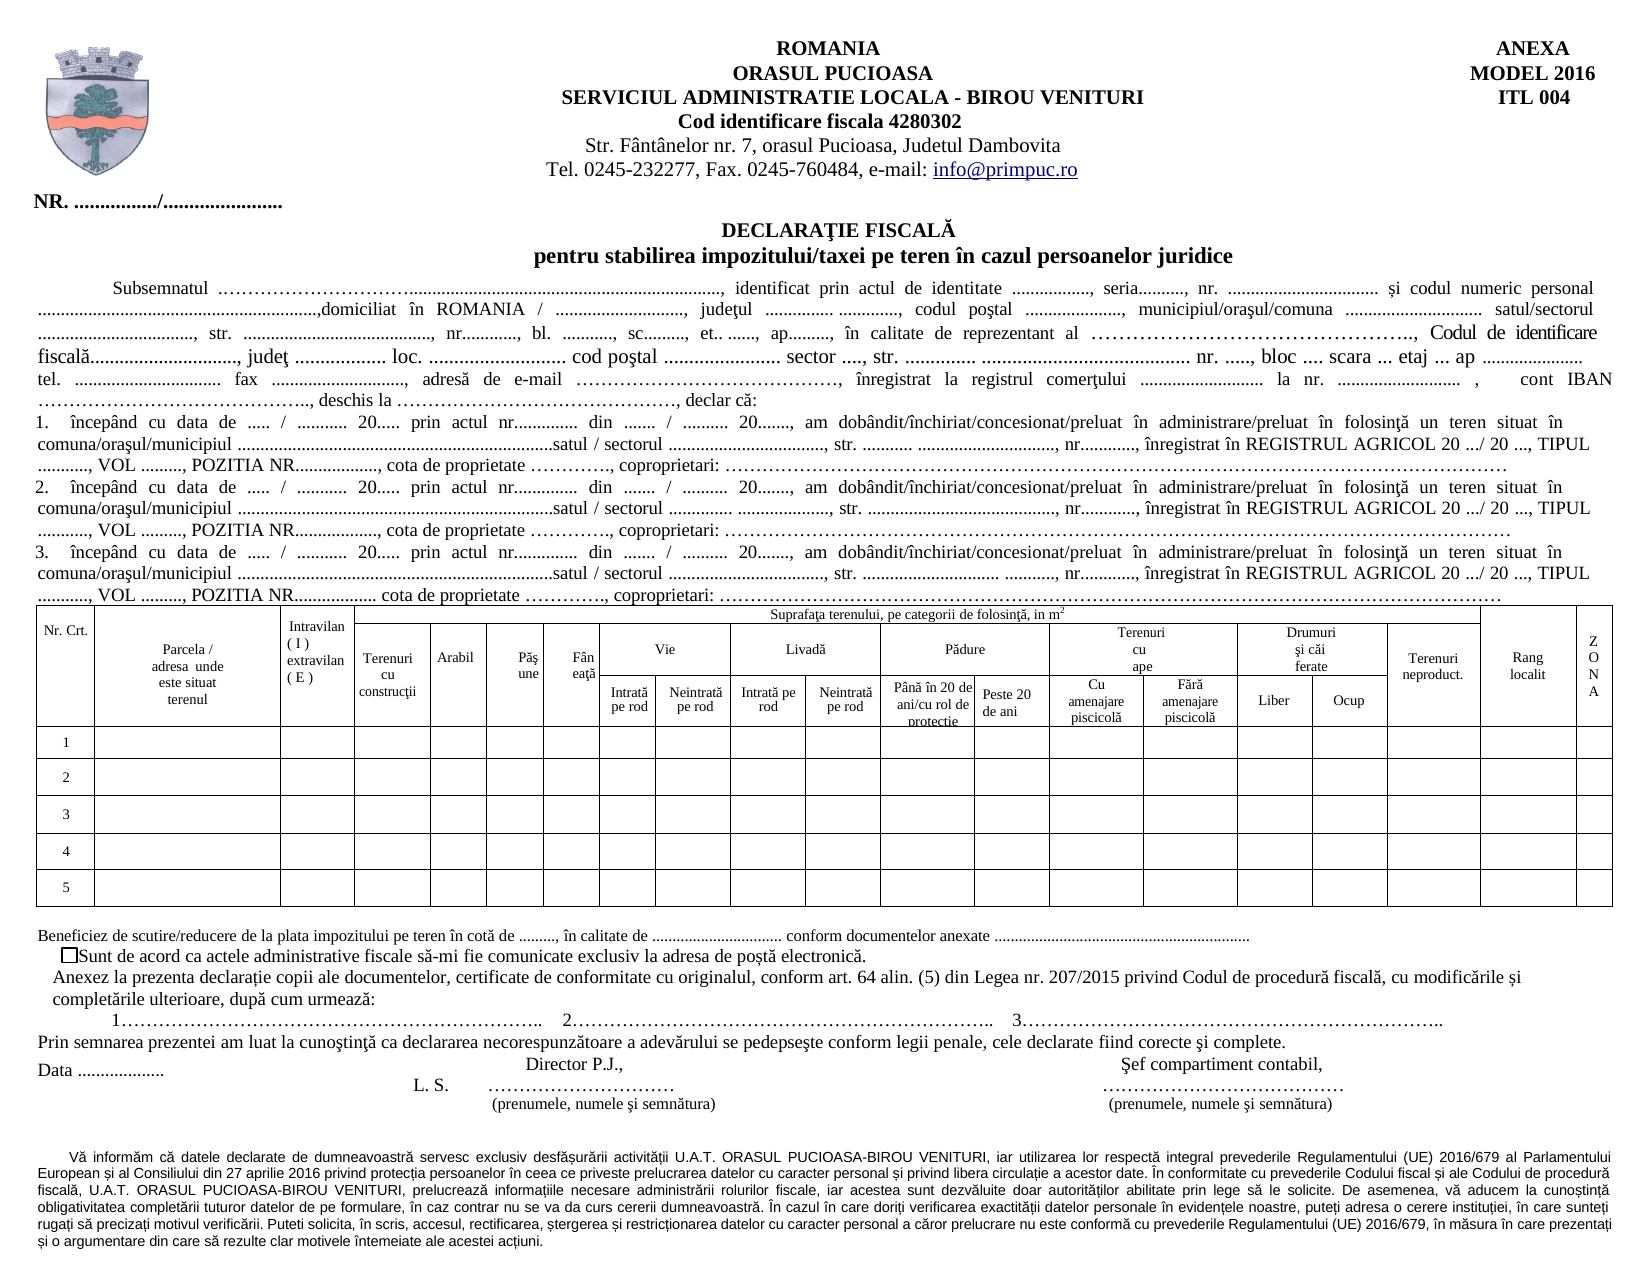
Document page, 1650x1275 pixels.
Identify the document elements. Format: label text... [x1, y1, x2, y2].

table_cell [975, 870, 1049, 906]
text .............................................................,domiciliat în ROMANIA / ............................, judeţul ............... ............., codul poştal ....................., municipiul/oraşul/comuna .............................. satul/sectorul [37, 298, 1625, 320]
table_cell [1238, 727, 1312, 757]
table_cell [355, 834, 430, 869]
list începând cu data de ..... / ........... 20..... prin actul nr.............. din ....... / .......... 20......., am dobândit/închiriat/concesionat/preluat în administrare/preluat în folosinţă un teren situat în comuna/oraşul/municipiul .....................................................................satul / sectorul .................................., str. ........... .............................., nr............, înregistrat în REGISTRUL AGRICOL 20 .../ 20 ..., TIPUL [21, 411, 1609, 454]
text ..........., VOL ........., POZITIA NR.................., cota de proprietate …………., coproprietari: ……………………………………………………………………………………………………………… [37, 519, 1625, 541]
table_header Data ................... [32, 1056, 289, 1075]
table_cell [431, 727, 486, 757]
table_cell [431, 759, 486, 795]
table_cell [1313, 727, 1387, 757]
table_cell [600, 796, 655, 833]
table_cell [431, 834, 486, 869]
text ..........., VOL ........., POZITIA NR.................. cota de proprietate …………., coproprietari: ……………………………………………………………………………………………………………… [37, 584, 1625, 605]
table_cell [1144, 834, 1237, 869]
table_cell [281, 870, 354, 906]
table_cell [1577, 727, 1612, 757]
text Sunt de acord ca actele administrative fiscale să-mi fie comunicate exclusiv la adresa de poștă electronică. [60, 945, 1625, 966]
table_cell [656, 870, 730, 906]
table_cell [1050, 870, 1143, 906]
table_cell [806, 796, 880, 833]
text Subsemnatul .…………………………...................................................................., identificat prin actul de identitate ................., seria.........., nr. ................................. și codul numeric personal [112, 277, 1625, 298]
text Anexez la prezenta declarație copii ale documentelor, certificate de conformitate cu originalul, conform art. 64 alin. (5) din Legea nr. 207/2015 privind Codul de procedură fiscală, cu modificările și completările ulterioare, după cum urmează: [52, 966, 1609, 1009]
table_cell [656, 796, 730, 833]
table_cell [731, 796, 805, 833]
table_cell [281, 759, 354, 795]
table_cell [431, 870, 486, 906]
table_cell [1313, 834, 1387, 869]
table_cell Până în 20 de ani/cu rol de protecţie [881, 676, 974, 726]
table_cell [1481, 796, 1576, 833]
table_cell 3 [37, 796, 94, 833]
table_cell Cu amenajare piscicolă [1050, 676, 1143, 726]
table_cell [1144, 727, 1237, 757]
table_cell [1238, 759, 1312, 795]
table_cell ………………………… (prenumele, numele şi semnătura) [468, 1075, 910, 1114]
text SERVICIUL ADMINISTRATIE LOCALA - BIROU VENITURI ITL 004 [149, 85, 1625, 109]
table_cell [806, 834, 880, 869]
text .................................., str. ........................................., nr............, bl. ..........., sc........., et.. ......, ap........., în calitate de reprezentant al ……………………………………….., Codul de identificare [37, 320, 1625, 344]
text pentru stabilirea impozitului/taxei pe teren în cazul persoanelor juridice [502, 242, 1264, 269]
table_cell [1388, 796, 1480, 833]
table_cell [1050, 727, 1143, 757]
table_cell [881, 759, 974, 795]
table_cell [975, 834, 1049, 869]
table_cell [656, 759, 730, 795]
table_cell [355, 759, 430, 795]
table_cell [975, 796, 1049, 833]
table_cell [544, 796, 599, 833]
table_cell [1388, 870, 1480, 906]
table_header Z O N A [1577, 606, 1612, 726]
text fiscală.............................., judeţ .................. loc. ........................... cod poştal ....................... sector ...., str. .............. ......................................... nr. ....., bloc .... scara ... etaj ... ap ...................... [37, 344, 1625, 368]
text Vă informăm că datele declarate de dumneavoastră servesc exclusiv desfășurării activității U.A.T. ORASUL PUCIOASA-BIROU VENITURI, iar utilizarea lor respectă integral prevederile Regulamentului (UE) 2016/679 al Parlamentului European și al Consiliului din 27 aprilie 2016 privind protecția persoanelor în ceea ce priveste prelucrarea datelor cu caracter personal și privind libera circulație a acestor date. În conformitate cu prevederile Codului fiscal și ale Codului de procedură fiscală, U.A.T. ORASUL PUCIOASA-BIROU VENITURI, prelucrează informațiile necesare administrării rolurilor fiscale, iar acestea sunt dezvăluite doar autorităților abilitate prin lege să le solicite. De asemenea, vă aducem la cunoștință obligativitatea completării tuturor datelor de pe formulare, în caz contrar nu se va da curs cererii dumneavoastră. În cazul în care doriți verificarea exactității datelor personale în evidențele noastre, puteți adresa o cerere instituției, în care sunteți rugați să precizați motivul verificării. Puteti solicita, în scris, accesul, rectificarea, ștergerea și restricționarea datelor cu caracter personal a căror prelucrare nu este conformă cu prevederile Regulamentului (UE) 2016/679, în măsura în care prezentați și o argumentare din care să rezulte clar motivele întemeiate ale acestei acțiuni. [37, 1148, 1613, 1249]
table_header Nr. Crt. [37, 606, 94, 726]
table_cell [1144, 796, 1237, 833]
table_cell [881, 727, 974, 757]
table_cell [487, 759, 543, 795]
table_cell [1238, 834, 1312, 869]
table_cell [1313, 759, 1387, 795]
table_cell [95, 759, 280, 795]
text ..........., VOL ........., POZITIA NR.................., cota de proprietate …………., coproprietari: ……………………………………………………………………………………………………………… [37, 454, 1625, 476]
table_cell [95, 796, 280, 833]
table_cell [600, 834, 655, 869]
text 1………………………………………………………….. 2………………………………………………………….. 3………………………………………………………….. [111, 1009, 1625, 1031]
table_cell [1481, 727, 1576, 757]
table_cell [1313, 796, 1387, 833]
table_cell 4 [37, 834, 94, 869]
table_cell [1050, 834, 1143, 869]
text Cod identificare fiscala 4280302 [149, 109, 1625, 133]
list începând cu data de ..... / ........... 20..... prin actul nr.............. din ....... / .......... 20......., am dobândit/închiriat/concesionat/preluat în administrare/preluat în folosinţă un teren situat în comuna/oraşul/municipiul .....................................................................satul / sectorul .............. ...................., str. ........................................., nr............, înregistrat în REGISTRUL AGRICOL 20 .../ 20 ..., TIPUL [21, 476, 1609, 519]
table_cell [355, 796, 430, 833]
text [21, 61, 45, 85]
table_cell Neintrată pe rod [656, 676, 730, 726]
table_cell Terenuri cu ape [1050, 624, 1237, 674]
table_cell Pădure [881, 624, 1049, 674]
table_header Director P.J., [468, 1056, 910, 1075]
table_cell [1481, 834, 1576, 869]
table_cell [1050, 796, 1143, 833]
table_cell [731, 727, 805, 757]
table_cell Liber [1238, 676, 1312, 726]
table_cell [281, 834, 354, 869]
table_header Parcela / adresa unde este situat terenul [95, 606, 280, 726]
text Prin semnarea prezentei am luat la cunoştinţă ca declararea necorespunzătoare a adevărului se pedepseşte conform legii penale, cele declarate fiind corecte şi complete. [37, 1031, 1625, 1053]
table_cell [1238, 870, 1312, 906]
table_cell [1577, 834, 1612, 869]
text Str. Fântânelor nr. 7, orasul Pucioasa, Judetul Dambovita [149, 133, 1625, 157]
table_cell [1577, 870, 1612, 906]
table_header Suprafaţa terenului, pe categorii de folosinţă, in m2 [355, 606, 1480, 623]
table_header Şef compartiment contabil, [910, 1056, 1351, 1075]
text NR. ................/....................... [21, 185, 1506, 214]
table_cell Păşune [487, 624, 543, 726]
table_cell Ocup [1313, 676, 1387, 726]
list începând cu data de ..... / ........... 20..... prin actul nr.............. din ....... / .......... 20......., am dobândit/închiriat/concesionat/preluat în administrare/preluat în folosinţă un teren situat în comuna/oraşul/municipiul .....................................................................satul / sectorul .................................., str. .............................. ..........., nr............, înregistrat în REGISTRUL AGRICOL 20 .../ 20 ..., TIPUL [21, 541, 1609, 584]
table_cell Intrată pe rod [731, 676, 805, 726]
table_cell Arabil [431, 624, 486, 726]
text DECLARAŢIE FISCALĂ [21, 218, 1506, 242]
table_cell Peste 20 de ani [975, 676, 1049, 726]
table_cell [806, 759, 880, 795]
table_cell [975, 759, 1049, 795]
table_cell [881, 796, 974, 833]
table_cell [544, 759, 599, 795]
table_cell Drumuri şi căi ferate [1238, 624, 1387, 674]
table_cell [487, 834, 543, 869]
table_cell [806, 727, 880, 757]
table_cell Livadă [731, 624, 880, 674]
table_cell [544, 834, 599, 869]
table_cell [656, 834, 730, 869]
text …………………………………….., deschis la ………………………………………, declar că: [37, 389, 1625, 411]
text ROMANIA ANEXA [21, 33, 1625, 61]
table_cell [32, 1075, 289, 1114]
table_cell [600, 870, 655, 906]
table_cell [544, 870, 599, 906]
table_cell [355, 727, 430, 757]
table_header Intravilan ( I ) extravilan ( E ) [281, 606, 354, 726]
table_cell [1481, 759, 1576, 795]
text ORASUL PUCIOASA MODEL 2016 [149, 61, 1625, 85]
table_cell [731, 759, 805, 795]
table_header [290, 1056, 468, 1075]
table_cell [355, 870, 430, 906]
table_cell [487, 870, 543, 906]
text Beneficiez de scutire/reducere de la plata impozitului pe teren în cotă de ........., în calitate de ................................ conform documentelor anexate ............................................................... [37, 926, 1625, 945]
table_cell Fâneaţă [544, 624, 599, 726]
table_cell Intrată pe rod [600, 676, 655, 726]
table_cell [95, 834, 280, 869]
table_cell [1481, 870, 1576, 906]
table_cell [487, 727, 543, 757]
table_cell L. S. [290, 1075, 468, 1114]
table_cell Fără amenajare piscicolă [1144, 676, 1237, 726]
table_cell [1050, 759, 1143, 795]
table_cell [431, 796, 486, 833]
table_cell [1238, 796, 1312, 833]
table_cell Terenuri neproduct. [1388, 624, 1480, 726]
table_cell [881, 870, 974, 906]
table_cell [1577, 759, 1612, 795]
table_cell Terenuri cu construcţii [355, 624, 430, 726]
table_cell [1388, 759, 1480, 795]
table_cell [1144, 870, 1237, 906]
picture [45, 47, 149, 176]
table_cell [731, 870, 805, 906]
text Tel. 0245-232277, Fax. 0245-760484, e-mail: info@primpuc.ro [21, 157, 1625, 181]
table_cell [600, 759, 655, 795]
text tel. ................................ fax ............................., adresă de e-mail ……………………………………, înregistrat la registrul comerţului ........................... la nr. ........................... , cont IBAN [37, 368, 1625, 389]
table_cell [656, 727, 730, 757]
table_cell [487, 796, 543, 833]
table_cell [806, 870, 880, 906]
table_cell [1313, 870, 1387, 906]
table_cell Vie [600, 624, 730, 674]
table_cell [1144, 759, 1237, 795]
table_cell 1 [37, 727, 94, 757]
table_cell [881, 834, 974, 869]
table_cell [600, 727, 655, 757]
table_cell [95, 870, 280, 906]
table_cell [95, 727, 280, 757]
table_cell [731, 834, 805, 869]
table_cell Neintrată pe rod [806, 676, 880, 726]
table_cell [1577, 796, 1612, 833]
table_cell [281, 796, 354, 833]
table_cell [544, 727, 599, 757]
table_cell [975, 727, 1049, 757]
table_cell ………………………………… (prenumele, numele şi semnătura) [910, 1075, 1351, 1114]
table_cell 5 [37, 870, 94, 906]
table_cell [1388, 834, 1480, 869]
table_header Rang localit [1481, 606, 1576, 726]
table_cell [1388, 727, 1480, 757]
table_cell 2 [37, 759, 94, 795]
table_cell [281, 727, 354, 757]
